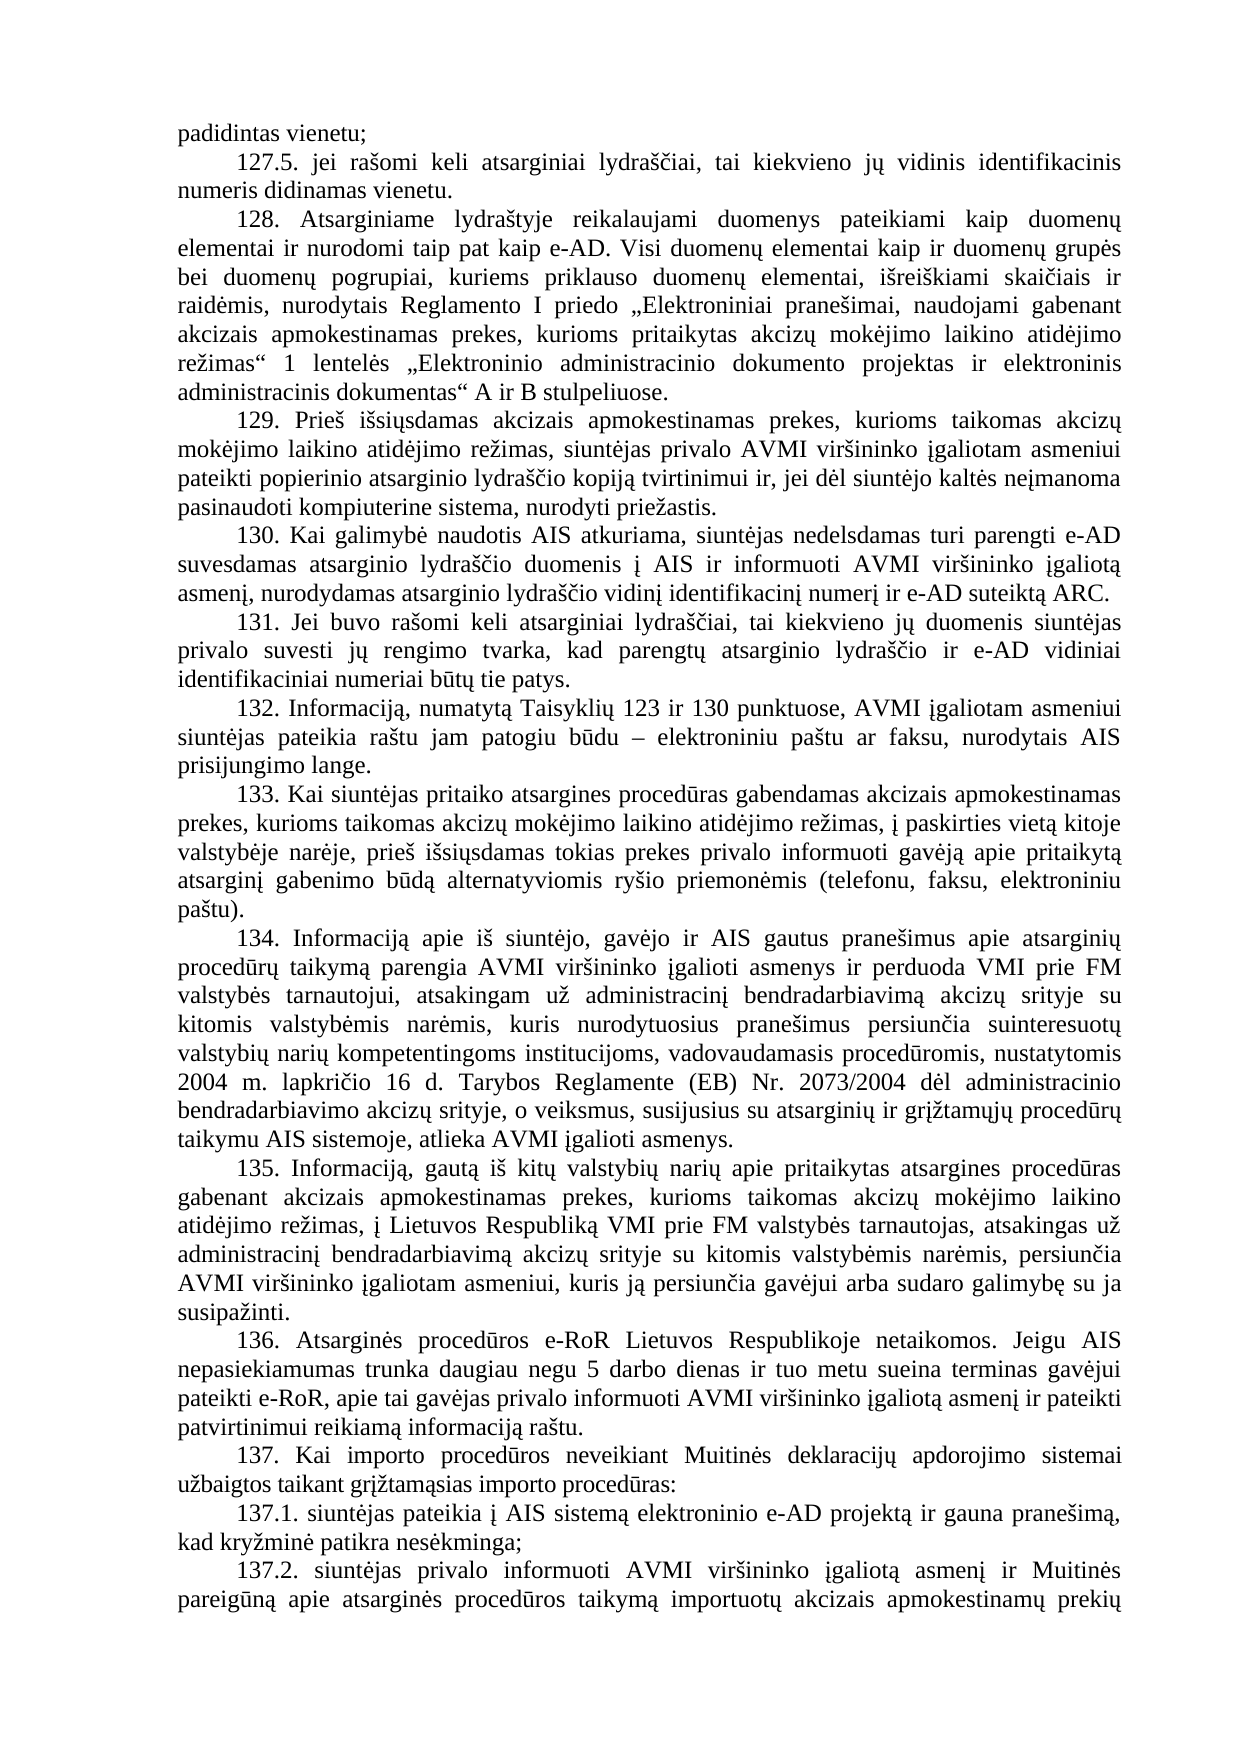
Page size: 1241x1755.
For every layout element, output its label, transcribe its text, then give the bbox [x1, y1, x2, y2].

text 132. Informaciją, numatytą Taisyklių 123 ir 130 punktuose, AVMI įgaliotam asmeniui siuntėjas pateikia raštu jam patogiu būdu – elektroniniu paštu ar faksu, nurodytais AIS prisijungimo lange. [177, 693, 1122, 779]
text 127.5. jei rašomi keli atsarginiai lydraščiai, tai kiekvieno jų vidinis identifikacinis numeris didinamas vienetu. [177, 147, 1122, 204]
text 131. Jei buvo rašomi keli atsarginiai lydraščiai, tai kiekvieno jų duomenis siuntėjas privalo suvesti jų rengimo tvarka, kad parengtų atsarginio lydraščio ir e-AD vidiniai identifikaciniai numeriai būtų tie patys. [177, 607, 1122, 693]
text 137.1. siuntėjas pateikia į AIS sistemą elektroninio e-AD projektą ir gauna pranešimą, kad kryžminė patikra nesėkminga; [177, 1498, 1122, 1556]
text 128. Atsarginiame lydraštyje reikalaujami duomenys pateikiami kaip duomenų elementai ir nurodomi taip pat kaip e-AD. Visi duomenų elementai kaip ir duomenų grupės bei duomenų pogrupiai, kuriems priklauso duomenų elementai, išreiškiami skaičiais ir raidėmis, nurodytais Reglamento I priedo „Elektroniniai pranešimai, naudojami gabenant akcizais apmokestinamas prekes, kurioms pritaikytas akcizų mokėjimo laikino atidėjimo režimas“ 1 lentelės „Elektroninio administracinio dokumento projektas ir elektroninis administracinis dokumentas“ A ir B stulpeliuose. [177, 204, 1122, 406]
text 134. Informaciją apie iš siuntėjo, gavėjo ir AIS gautus pranešimus apie atsarginių procedūrų taikymą parengia AVMI viršininko įgalioti asmenys ir perduoda VMI prie FM valstybės tarnautojui, atsakingam už administracinį bendradarbiavimą akcizų srityje su kitomis valstybėmis narėmis, kuris nurodytuosius pranešimus persiunčia suinteresuotų valstybių narių kompetentingoms institucijoms, vadovaudamasis procedūromis, nustatytomis 2004 m. lapkričio 16 d. Tarybos Reglamente (EB) Nr. 2073/2004 dėl administracinio bendradarbiavimo akcizų srityje, o veiksmus, susijusius su atsarginių ir grįžtamųjų procedūrų taikymu AIS sistemoje, atlieka AVMI įgalioti asmenys. [177, 923, 1122, 1153]
text 129. Prieš išsiųsdamas akcizais apmokestinamas prekes, kurioms taikomas akcizų mokėjimo laikino atidėjimo režimas, siuntėjas privalo AVMI viršininko įgaliotam asmeniui pateikti popierinio atsarginio lydraščio kopiją tvirtinimui ir, jei dėl siuntėjo kaltės neįmanoma pasinaudoti kompiuterine sistema, nurodyti priežastis. [177, 406, 1122, 521]
text 136. Atsarginės procedūros e-RoR Lietuvos Respublikoje netaikomos. Jeigu AIS nepasiekiamumas trunka daugiau negu 5 darbo dienas ir tuo metu sueina terminas gavėjui pateikti e-RoR, apie tai gavėjas privalo informuoti AVMI viršininko įgaliotą asmenį ir pateikti patvirtinimui reikiamą informaciją raštu. [177, 1326, 1122, 1441]
text padidintas vienetu; [177, 118, 1122, 147]
text 137. Kai importo procedūros neveikiant Muitinės deklaracijų apdorojimo sistemai užbaigtos taikant grįžtamąsias importo procedūras: [177, 1441, 1122, 1498]
text 133. Kai siuntėjas pritaiko atsargines procedūras gabendamas akcizais apmokestinamas prekes, kurioms taikomas akcizų mokėjimo laikino atidėjimo režimas, į paskirties vietą kitoje valstybėje narėje, prieš išsiųsdamas tokias prekes privalo informuoti gavėją apie pritaikytą atsarginį gabenimo būdą alternatyviomis ryšio priemonėmis (telefonu, faksu, elektroniniu paštu). [177, 779, 1122, 923]
text 130. Kai galimybė naudotis AIS atkuriama, siuntėjas nedelsdamas turi parengti e-AD suvesdamas atsarginio lydraščio duomenis į AIS ir informuoti AVMI viršininko įgaliotą asmenį, nurodydamas atsarginio lydraščio vidinį identifikacinį numerį ir e-AD suteiktą ARC. [177, 521, 1122, 607]
text 137.2. siuntėjas privalo informuoti AVMI viršininko įgaliotą asmenį ir Muitinės pareigūną apie atsarginės procedūros taikymą importuotų akcizais apmokestinamų prekių [177, 1556, 1122, 1613]
text 135. Informaciją, gautą iš kitų valstybių narių apie pritaikytas atsargines procedūras gabenant akcizais apmokestinamas prekes, kurioms taikomas akcizų mokėjimo laikino atidėjimo režimas, į Lietuvos Respubliką VMI prie FM valstybės tarnautojas, atsakingas už administracinį bendradarbiavimą akcizų srityje su kitomis valstybėmis narėmis, persiunčia AVMI viršininko įgaliotam asmeniui, kuris ją persiunčia gavėjui arba sudaro galimybę su ja susipažinti. [177, 1153, 1122, 1326]
